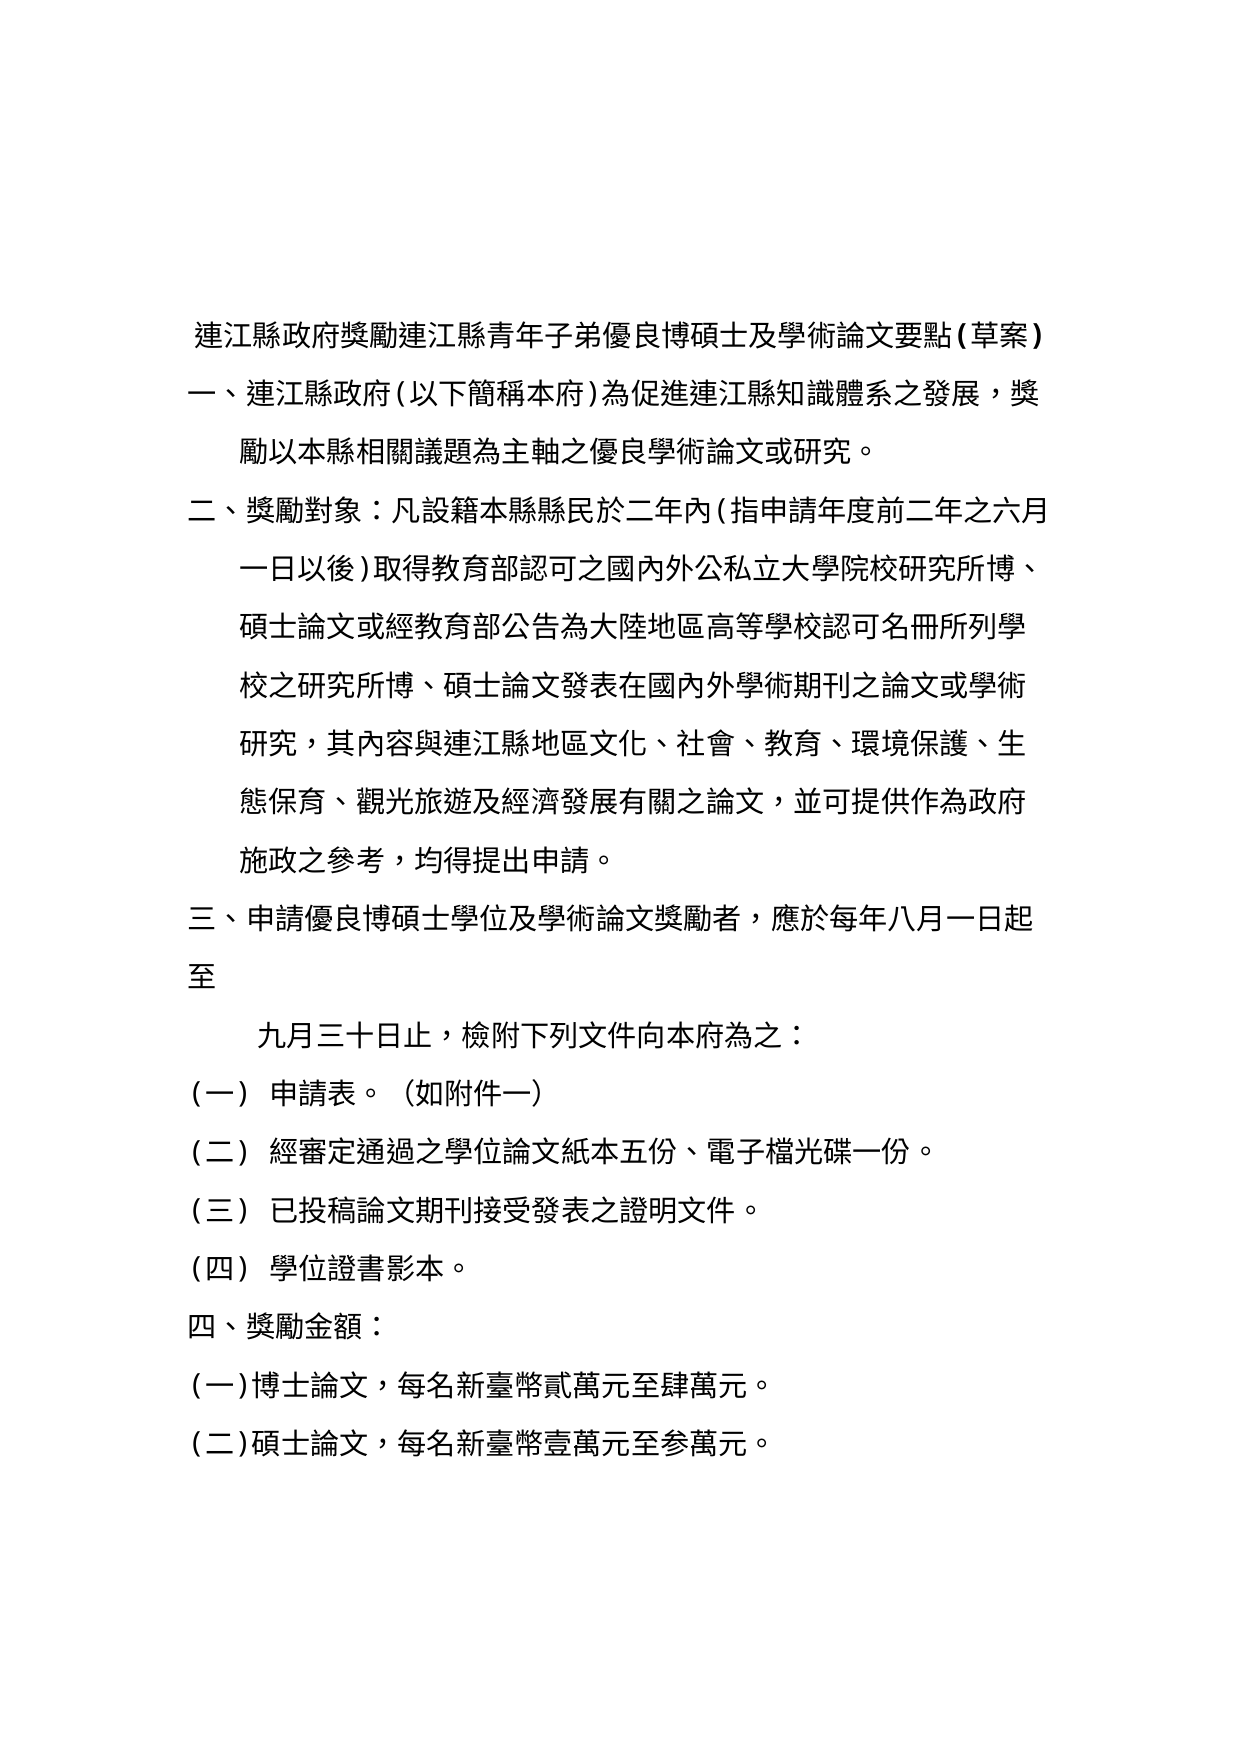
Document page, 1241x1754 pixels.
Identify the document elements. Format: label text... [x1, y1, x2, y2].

text 四、獎勵金額： [187, 1285, 1053, 1344]
text (一)博士論文，每名新臺幣貳萬元至肆萬元。 [187, 1344, 1053, 1402]
text 二、獎勵對象：凡設籍本縣縣民於二年內(指申請年度前二年之六月一日以後)取得教育部認可之國內外公私立大學院校研究所博、碩士論文或經教育部公告為大陸地區高等學校認可名冊所列學校之研究所博、碩士論文發表在國內外學術期刊之論文或學術研究，其內容與連江縣地區文化、社會、教育、環境保護、生態保育、觀光旅遊及經濟發展有關之論文，並可提供作為政府施政之參考，均得提出申請。 [187, 469, 1053, 877]
text 一、連江縣政府(以下簡稱本府)為促進連江縣知識體系之發展，獎勵以本縣相關議題為主軸之優良學術論文或研究。 [187, 352, 1053, 469]
text (二) 經審定通過之學位論文紙本五份、電子檔光碟一份。 [187, 1110, 1053, 1169]
text 連江縣政府獎勵連江縣青年子弟優良博碩士及學術論文要點(草案) [187, 294, 1053, 352]
text 三、申請優良博碩士學位及學術論文獎勵者，應於每年八月一日起至 九月三十日止，檢附下列文件向本府為之： [187, 877, 1053, 1052]
text (三) 已投稿論文期刊接受發表之證明文件。 [187, 1169, 1053, 1227]
text (一) 申請表。（如附件一） [187, 1052, 1053, 1110]
text (二)碩士論文，每名新臺幣壹萬元至参萬元。 [187, 1402, 1053, 1460]
text (四) 學位證書影本。 [187, 1227, 1053, 1285]
